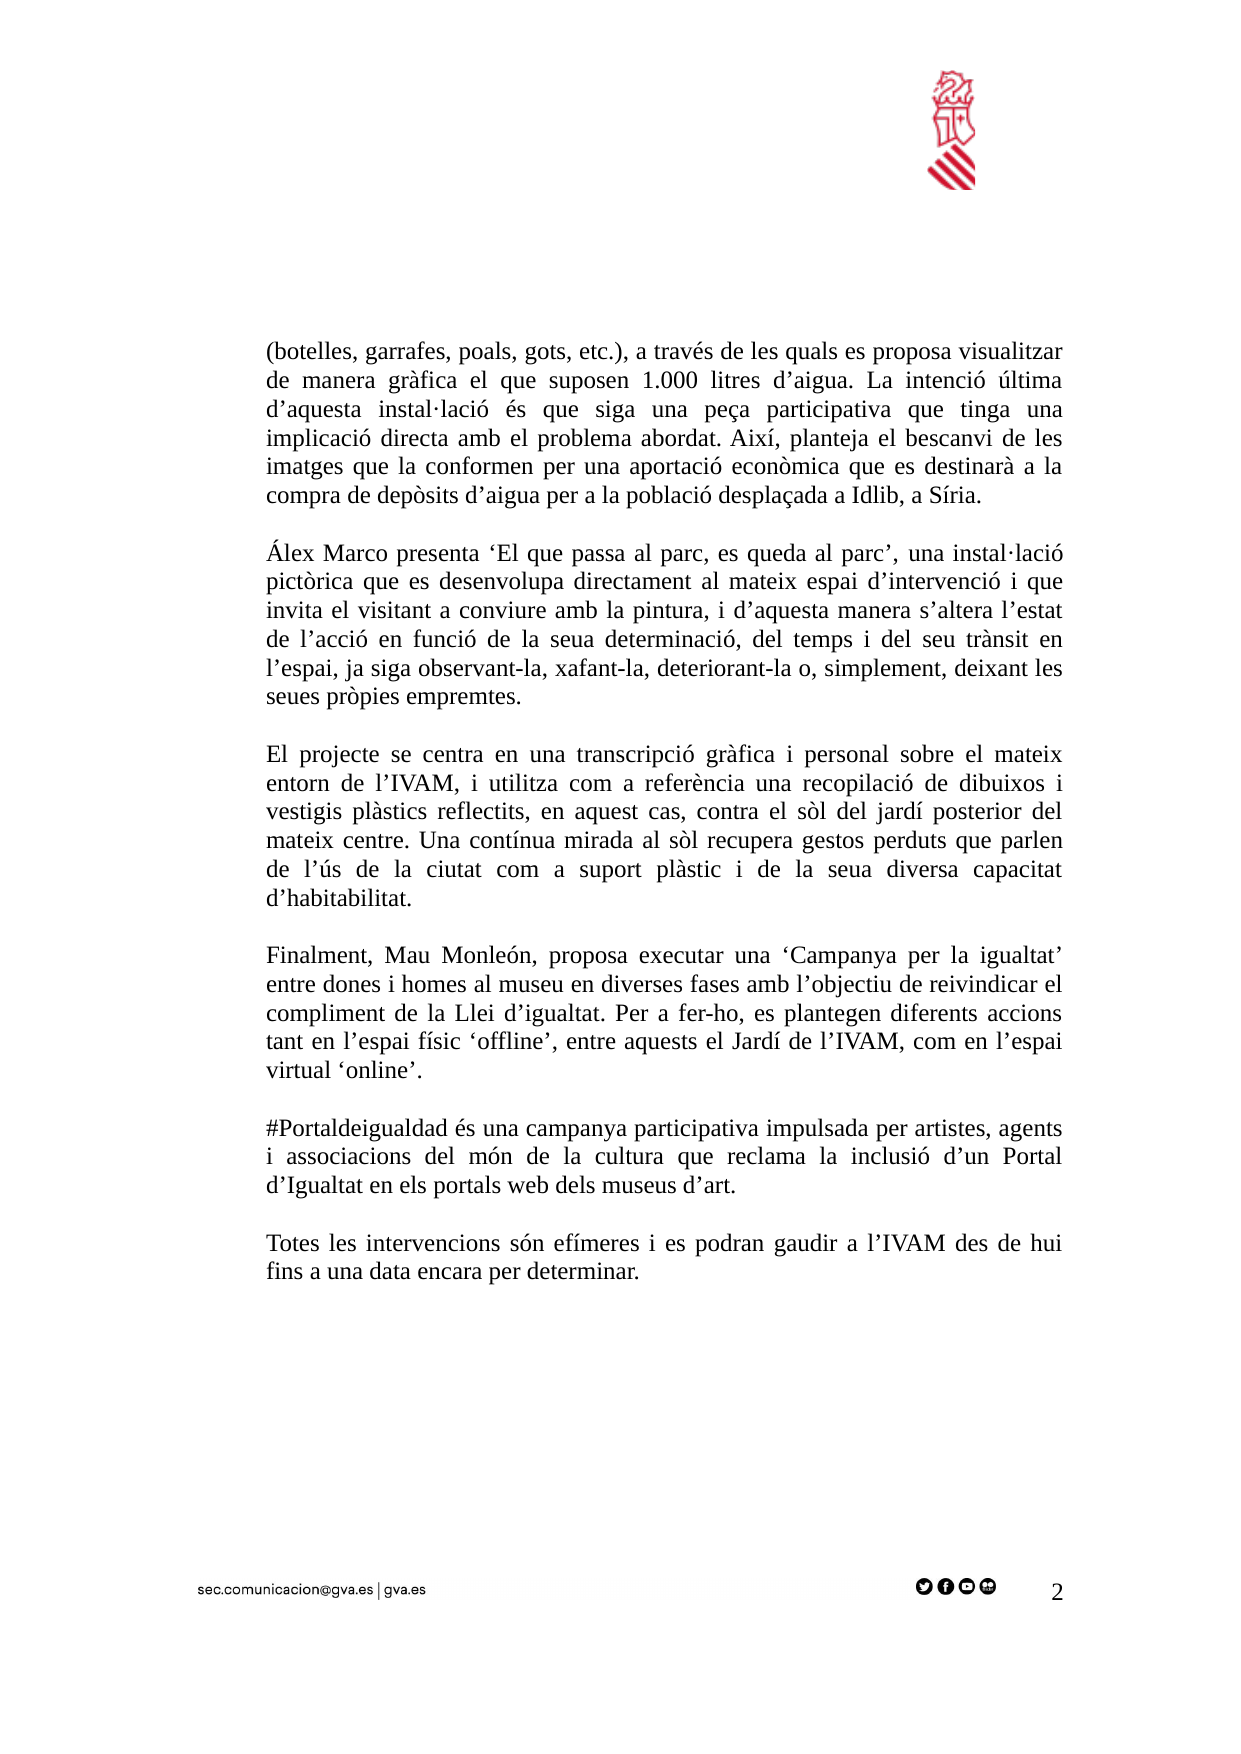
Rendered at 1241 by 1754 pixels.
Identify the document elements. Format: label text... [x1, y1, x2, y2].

text (botelles, garrafes, poals, gots, etc.), a través de les quals es proposa visualitzar de manera gràfica el que suposen 1.000 litres d’aigua. La intenció última d’aquesta instal·lació és que siga una peça participativa que tinga una implicació directa amb el problema abordat. Així, planteja el bescanvi de les imatges que la conformen per una aportació econòmica que es destinarà a la compra de depòsits d’aigua per a la població desplaçada a Idlib, a Síria. [266, 336, 1064, 509]
picture [198, 1578, 996, 1600]
text Álex Marco presenta ‘El que passa al parc, es queda al parc’, una instal·lació pictòrica que es desenvolupa directament al mateix espai d’intervenció i que invita el visitant a conviure amb la pintura, i d’aquesta manera s’altera l’estat de l’acció en funció de la seua determinació, del temps i del seu trànsit en l’espai, ja siga observant-la, xafant-la, deteriorant-la o, simplement, deixant les seues pròpies empremtes. [266, 538, 1064, 710]
text Finalment, Mau Monleón, proposa executar una ‘Campanya per la igualtat’ entre dones i homes al museu en diverses fases amb l’objectiu de reivindicar el compliment de la Llei d’igualtat. Per a fer-ho, es plantegen diferents accions tant en l’espai físic ‘offline’, entre aquests el Jardí de l’IVAM, com en l’espai virtual ‘online’. [266, 940, 1064, 1084]
text #Portaldeigualdad és una campanya participativa impulsada per artistes, agents i associacions del món de la cultura que reclama la inclusió d’un Portal d’Igualtat en els portals web dels museus d’art. [266, 1113, 1064, 1199]
text Totes les intervencions són efímeres i es podran gaudir a l’IVAM des de hui fins a una data encara per determinar. [266, 1228, 1064, 1285]
text El projecte se centra en una transcripció gràfica i personal sobre el mateix entorn de l’IVAM, i utilitza com a referència una recopilació de dibuixos i vestigis plàstics reflectits, en aquest cas, contra el sòl del jardí posterior del mateix centre. Una contínua mirada al sòl recupera gestos perduts que parlen de l’ús de la ciutat com a suport plàstic i de la seua diversa capacitat d’habitabilitat. [266, 739, 1064, 911]
